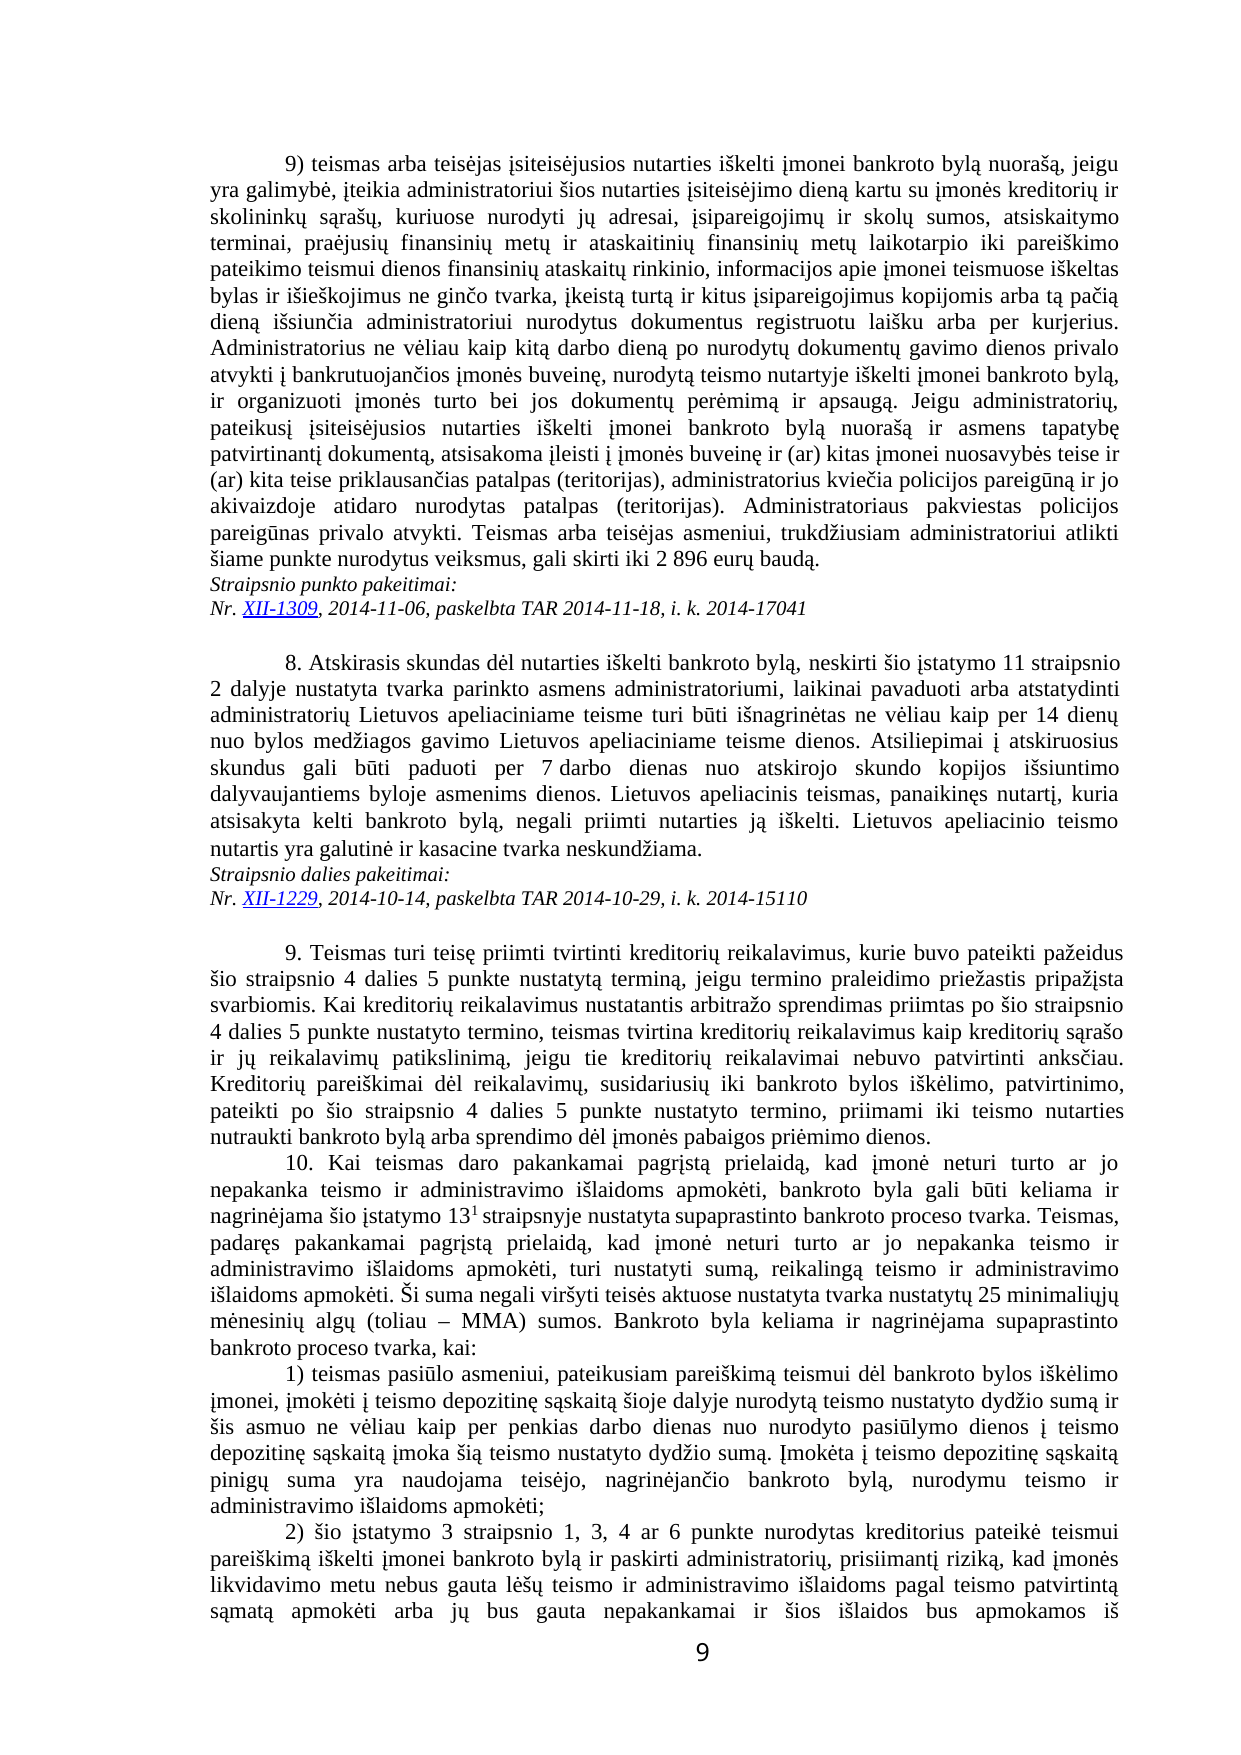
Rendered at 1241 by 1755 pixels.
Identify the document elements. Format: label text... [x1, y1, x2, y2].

text 9. Teismas turi teisę priimti tvirtinti kreditorių reikalavimus, kurie buvo pateikti pažeidus šio straipsnio 4 dalies 5 punkte nustatytą terminą, jeigu termino praleidimo priežastis pripažįsta svarbiomis. Kai kreditorių reikalavimus nustatantis arbitražo sprendimas priimtas po šio straipsnio 4 dalies 5 punkte nustatyto termino, teismas tvirtina kreditorių reikalavimus kaip kreditorių sąrašo ir jų reikalavimų patikslinimą, jeigu tie kreditorių reikalavimai nebuvo patvirtinti anksčiau. Kreditorių pareiškimai dėl reikalavimų, susidariusių iki bankroto bylos iškėlimo, patvirtinimo, pateikti po šio straipsnio 4 dalies 5 punkte nustatyto termino, priimami iki teismo nutarties nutraukti bankroto bylą arba sprendimo dėl įmonės pabaigos priėmimo dienos. [210, 939, 1126, 1149]
text Straipsnio punkto pakeitimai: [210, 572, 1120, 596]
text Nr. XII-1229, 2014-10-14, paskelbta TAR 2014-10-29, i. k. 2014-15110 [210, 886, 1120, 910]
text 9) teismas arba teisėjas įsiteisėjusios nutarties iškelti įmonei bankroto bylą nuorašą, jeigu yra galimybė, įteikia administratoriui šios nutarties įsiteisėjimo dieną kartu su įmonės kreditorių ir skolininkų sąrašų, kuriuose nurodyti jų adresai, įsipareigojimų ir skolų sumos, atsiskaitymo terminai, praėjusių finansinių metų ir ataskaitinių finansinių metų laikotarpio iki pareiškimo pateikimo teismui dienos finansinių ataskaitų rinkinio, informacijos apie įmonei teismuose iškeltas bylas ir išieškojimus ne ginčo tvarka, įkeistą turtą ir kitus įsipareigojimus kopijomis arba tą pačią dieną išsiunčia administratoriui nurodytus dokumentus registruotu laišku arba per kurjerius. Administratorius ne vėliau kaip kitą darbo dieną po nurodytų dokumentų gavimo dienos privalo atvykti į bankrutuojančios įmonės buveinę, nurodytą teismo nutartyje iškelti įmonei bankroto bylą, ir organizuoti įmonės turto bei jos dokumentų perėmimą ir apsaugą. Jeigu administratorių, pateikusį įsiteisėjusios nutarties iškelti įmonei bankroto bylą nuorašą ir asmens tapatybę patvirtinantį dokumentą, atsisakoma įleisti į įmonės buveinę ir (ar) kitas įmonei nuosavybės teise ir (ar) kita teise priklausančias patalpas (teritorijas), administratorius kviečia policijos pareigūną ir jo akivaizdoje atidaro nurodytas patalpas (teritorijas). Administratoriaus pakviestas policijos pareigūnas privalo atvykti. Teismas arba teisėjas asmeniui, trukdžiusiam administratoriui atlikti šiame punkte nurodytus veiksmus, gali skirti iki 2 896 eurų baudą. [210, 150, 1120, 572]
text 2) šio įstatymo 3 straipsnio 1, 3, 4 ar 6 punkte nurodytas kreditorius pateikė teismui pareiškimą iškelti įmonei bankroto bylą ir paskirti administratorių, prisiimantį riziką, kad įmonės likvidavimo metu nebus gauta lėšų teismo ir administravimo išlaidoms pagal teismo patvirtintą sąmatą apmokėti arba jų bus gauta nepakankamai ir šios išlaidos bus apmokamos iš [210, 1518, 1120, 1624]
text 10. Kai teismas daro pakankamai pagrįstą prielaidą, kad įmonė neturi turto ar jo nepakanka teismo ir administravimo išlaidoms apmokėti, bankroto byla gali būti keliama ir nagrinėjama šio įstatymo 131 straipsnyje nustatyta supaprastinto bankroto proceso tvarka. Teismas, padaręs pakankamai pagrįstą prielaidą, kad įmonė neturi turto ar jo nepakanka teismo ir administravimo išlaidoms apmokėti, turi nustatyti sumą, reikalingą teismo ir administravimo išlaidoms apmokėti. Ši suma negali viršyti teisės aktuose nustatyta tvarka nustatytų 25 minimaliųjų mėnesinių algų (toliau – MMA) sumos. Bankroto byla keliama ir nagrinėjama supaprastinto bankroto proceso tvarka, kai: [210, 1149, 1120, 1360]
text Nr. XII-1309, 2014-11-06, paskelbta TAR 2014-11-18, i. k. 2014-17041 [210, 596, 1120, 620]
text Straipsnio dalies pakeitimai: [210, 862, 1120, 886]
text 1) teismas pasiūlo asmeniui, pateikusiam pareiškimą teismui dėl bankroto bylos iškėlimo įmonei, įmokėti į teismo depozitinę sąskaitą šioje dalyje nurodytą teismo nustatyto dydžio sumą ir šis asmuo ne vėliau kaip per penkias darbo dienas nuo nurodyto pasiūlymo dienos į teismo depozitinę sąskaitą įmoka šią teismo nustatyto dydžio sumą. Įmokėta į teismo depozitinę sąskaitą pinigų suma yra naudojama teisėjo, nagrinėjančio bankroto bylą, nurodymu teismo ir administravimo išlaidoms apmokėti; [210, 1360, 1120, 1518]
text 8. Atskirasis skundas dėl nutarties iškelti bankroto bylą, neskirti šio įstatymo 11 straipsnio 2 dalyje nustatyta tvarka parinkto asmens administratoriumi, laikinai pavaduoti arba atstatydinti administratorių Lietuvos apeliaciniame teisme turi būti išnagrinėtas ne vėliau kaip per 14 dienų nuo bylos medžiagos gavimo Lietuvos apeliaciniame teisme dienos. Atsiliepimai į atskiruosius skundus gali būti paduoti per 7 darbo dienas nuo atskirojo skundo kopijos išsiuntimo dalyvaujantiems byloje asmenims dienos. Lietuvos apeliacinis teismas, panaikinęs nutartį, kuria atsisakyta kelti bankroto bylą, negali priimti nutarties ją iškelti. Lietuvos apeliacinio teismo nutartis yra galutinė ir kasacine tvarka neskundžiama. [210, 648, 1120, 862]
